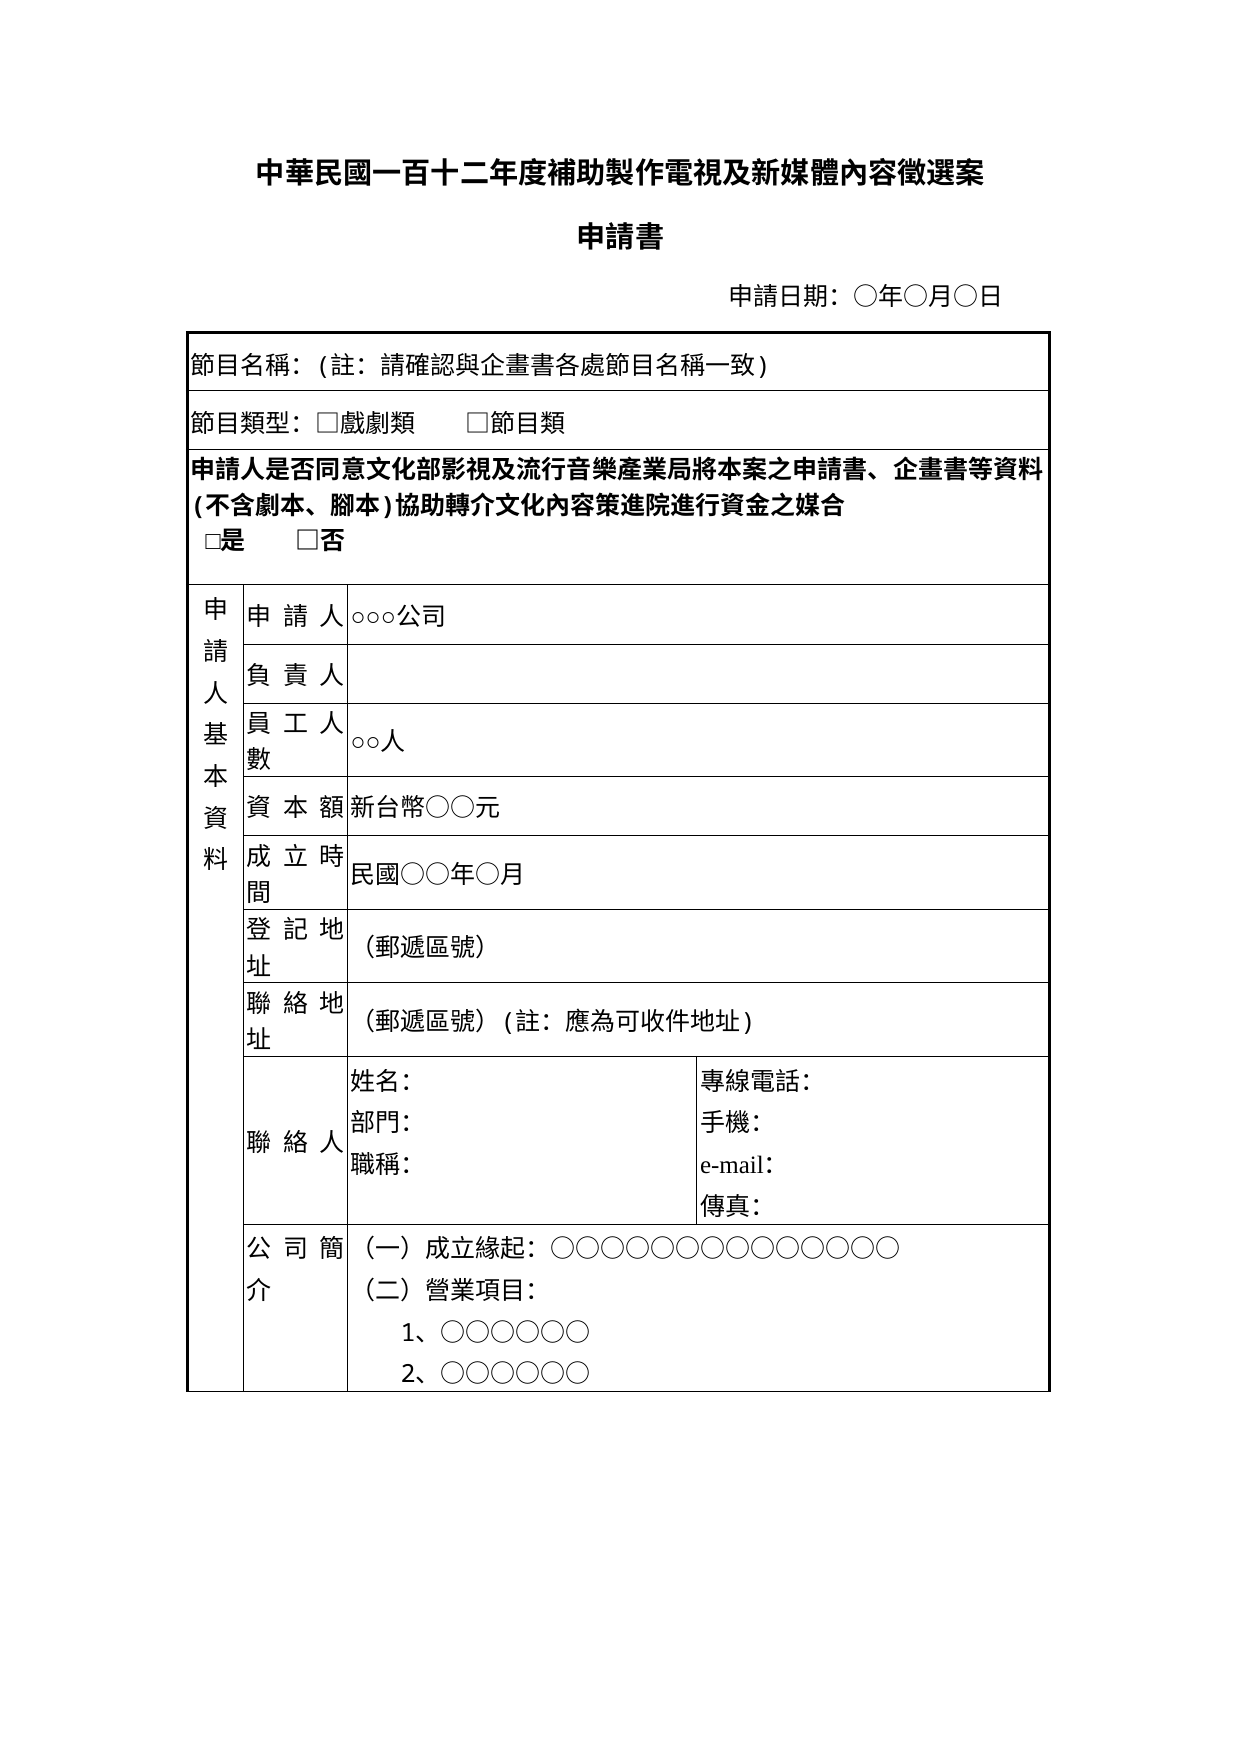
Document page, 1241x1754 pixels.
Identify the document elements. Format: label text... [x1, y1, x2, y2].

table_cell 成立時間 [244, 836, 347, 909]
table_cell 申 請 人 基 本 資 料 [189, 585, 243, 1391]
table_cell 申請人是否同意文化部影視及流行音樂產業局將本案之申請書、企畫書等資料(不含劇本、腳本)協助轉介文化內容策進院進行資金之媒合 □是 □否 [189, 450, 1048, 584]
table_cell 民國○○年○月 [348, 836, 1048, 909]
table_cell 負責人 [244, 645, 347, 702]
table_cell ○○人 [348, 704, 1048, 776]
text 申請書 [187, 213, 1053, 256]
table_cell 聯絡地址 [244, 983, 347, 1056]
table_header 節目名稱：(註：請確認與企畫書各處節目名稱一致) [189, 334, 1048, 390]
table_cell 專線電話： 手機： e-mail： 傳真： [697, 1057, 1048, 1223]
table_cell 申請人 [244, 585, 347, 643]
table_cell ○○○公司 [348, 585, 1048, 643]
table_cell 聯絡人 [244, 1057, 347, 1223]
table_cell 節目類型：□戲劇類 □節目類 [189, 391, 1048, 449]
table_cell 員工人數 [244, 704, 347, 776]
table_cell 登記地址 [244, 910, 347, 982]
table_cell 新台幣○○元 [348, 777, 1048, 835]
table_cell 姓名： 部門： 職稱： [348, 1057, 696, 1223]
table_cell （一）成立緣起：○○○○○○○○○○○○○○ （二）營業項目： 1、○○○○○○ 2、○○○○○○ [348, 1225, 1048, 1391]
table_cell 公司簡介 [244, 1225, 347, 1391]
table_cell [348, 645, 1048, 702]
text 中華民國一百十二年度補助製作電視及新媒體內容徵選案 [187, 150, 1053, 192]
table_cell （郵遞區號） [348, 910, 1048, 982]
text 申請日期：○年○月○日 [187, 277, 1003, 313]
table_cell （郵遞區號）(註：應為可收件地址) [348, 983, 1048, 1056]
table_cell 資本額 [244, 777, 347, 835]
